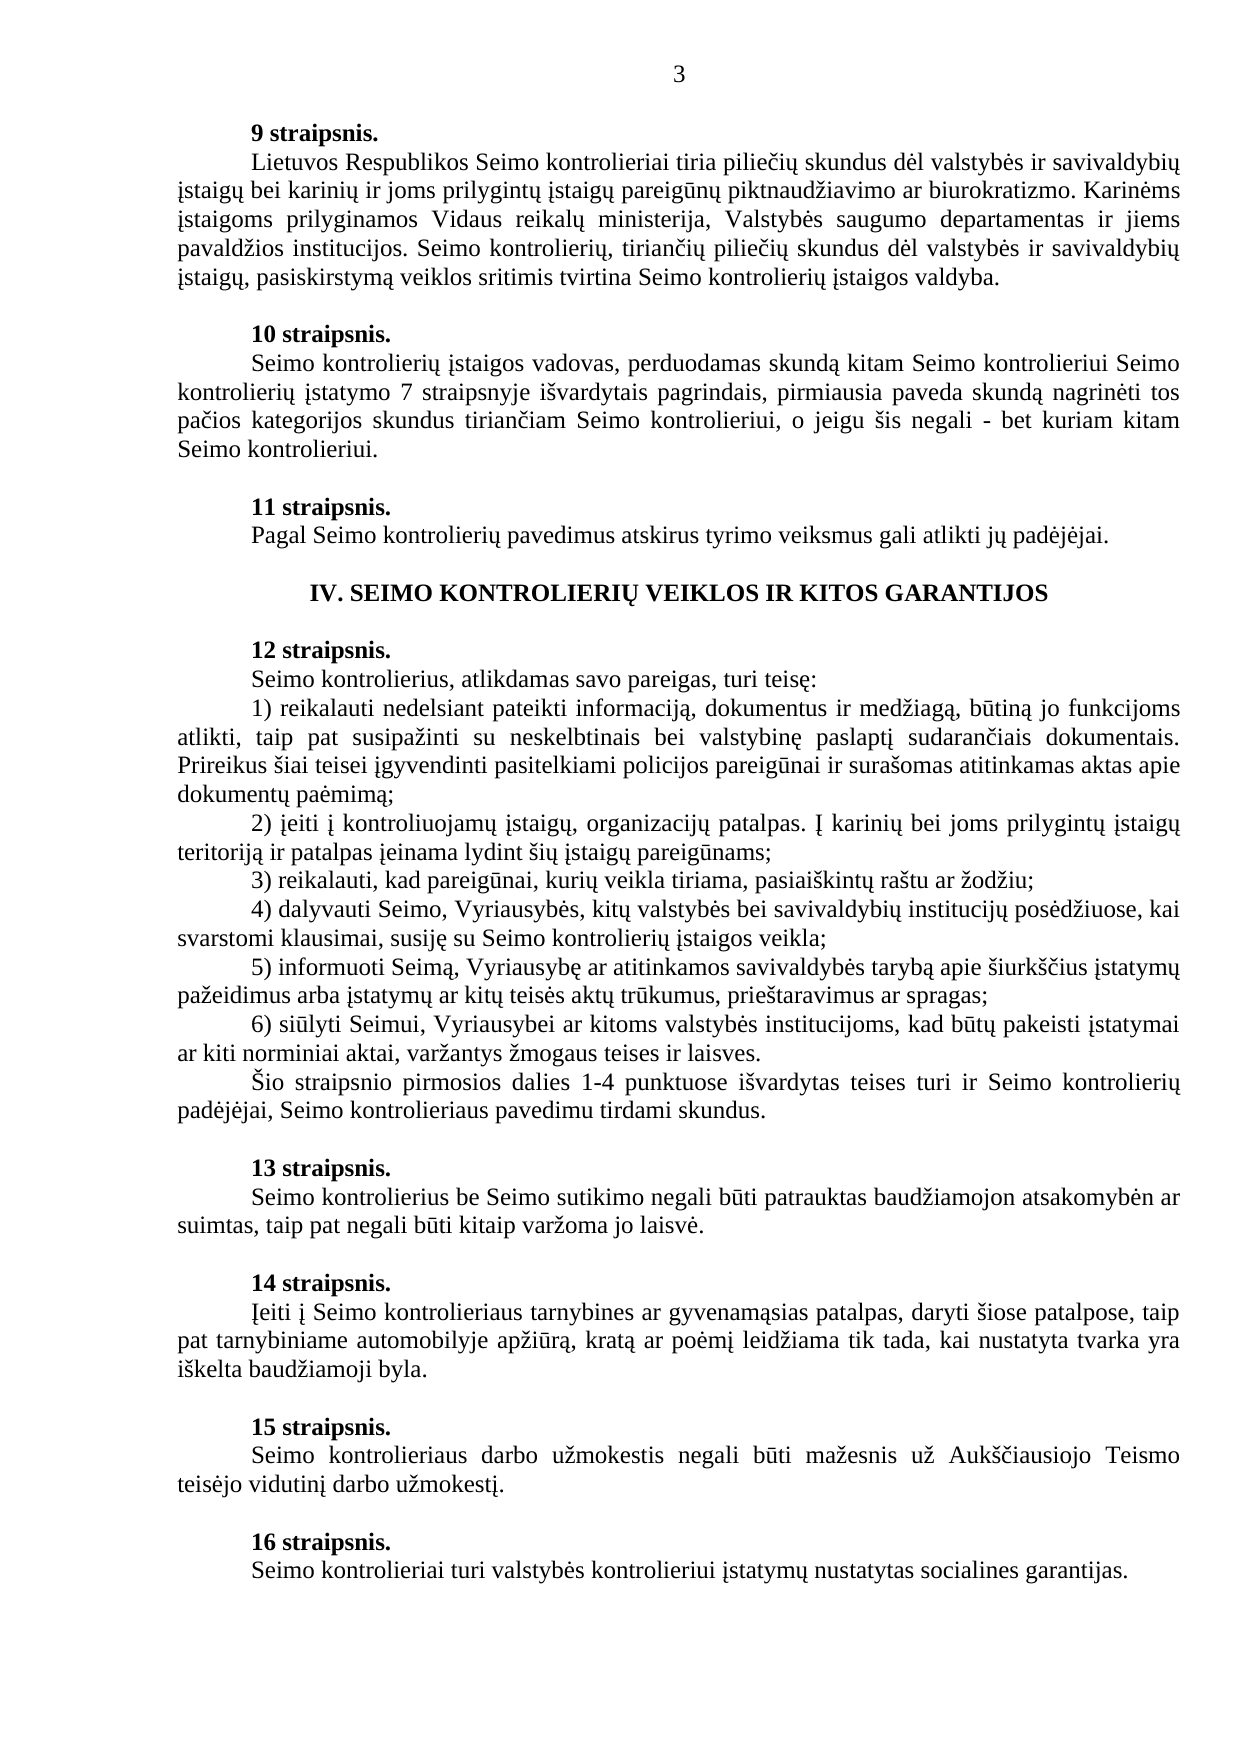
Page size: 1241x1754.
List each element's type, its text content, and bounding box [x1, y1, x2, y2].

text 10 straipsnis. [177, 319, 1181, 348]
text IV. SEIMO KONTROLIERIŲ VEIKLOS IR KITOS GARANTIJOS [177, 578, 1181, 607]
text 16 straipsnis. [177, 1527, 1181, 1556]
text 12 straipsnis. [177, 636, 1181, 664]
text Seimo kontrolierių įstaigos vadovas, perduodamas skundą kitam Seimo kontrolieriui Seimo kontrolierių įstatymo 7 straipsnyje išvardytais pagrindais, pirmiausia paveda skundą nagrinėti tos pačios kategorijos skundus tiriančiam Seimo kontrolieriui, o jeigu šis negali - bet kuriam kitam Seimo kontrolieriui. [177, 348, 1181, 463]
text Įeiti į Seimo kontrolieriaus tarnybines ar gyvenamąsias patalpas, daryti šiose patalpose, taip pat tarnybiniame automobilyje apžiūrą, kratą ar poėmį leidžiama tik tada, kai nustatyta tvarka yra iškelta baudžiamoji byla. [177, 1297, 1181, 1383]
text Seimo kontrolieriaus darbo užmokestis negali būti mažesnis už Aukščiausiojo Teismo teisėjo vidutinį darbo užmokestį. [177, 1441, 1181, 1498]
text Lietuvos Respublikos Seimo kontrolieriai tiria piliečių skundus dėl valstybės ir savivaldybių įstaigų bei karinių ir joms prilygintų įstaigų pareigūnų piktnaudžiavimo ar biurokratizmo. Karinėms įstaigoms prilyginamos Vidaus reikalų ministerija, Valstybės saugumo departamentas ir jiems pavaldžios institucijos. Seimo kontrolierių, tiriančių piliečių skundus dėl valstybės ir savivaldybių įstaigų, pasiskirstymą veiklos sritimis tvirtina Seimo kontrolierių įstaigos valdyba. [177, 147, 1181, 291]
text Pagal Seimo kontrolierių pavedimus atskirus tyrimo veiksmus gali atlikti jų padėjėjai. [177, 521, 1181, 549]
text Seimo kontrolieriai turi valstybės kontrolieriui įstatymų nustatytas socialines garantijas. [177, 1556, 1181, 1584]
text 3) reikalauti, kad pareigūnai, kurių veikla tiriama, pasiaiškintų raštu ar žodžiu; [177, 866, 1181, 894]
text 13 straipsnis. [177, 1153, 1181, 1182]
text Šio straipsnio pirmosios dalies 1-4 punktuose išvardytas teises turi ir Seimo kontrolierių padėjėjai, Seimo kontrolieriaus pavedimu tirdami skundus. [177, 1067, 1181, 1124]
text 6) siūlyti Seimui, Vyriausybei ar kitoms valstybės institucijoms, kad būtų pakeisti įstatymai ar kiti norminiai aktai, varžantys žmogaus teises ir laisves. [177, 1009, 1181, 1067]
text 14 straipsnis. [177, 1268, 1181, 1297]
text 15 straipsnis. [177, 1412, 1181, 1441]
text 11 straipsnis. [177, 492, 1181, 521]
text 1) reikalauti nedelsiant pateikti informaciją, dokumentus ir medžiagą, būtiną jo funkcijoms atlikti, taip pat susipažinti su neskelbtinais bei valstybinę paslaptį sudarančiais dokumentais. Prireikus šiai teisei įgyvendinti pasitelkiami policijos pareigūnai ir surašomas atitinkamas aktas apie dokumentų paėmimą; [177, 693, 1181, 808]
text 2) įeiti į kontroliuojamų įstaigų, organizacijų patalpas. Į karinių bei joms prilygintų įstaigų teritoriją ir patalpas įeinama lydint šių įstaigų pareigūnams; [177, 808, 1181, 866]
text Seimo kontrolierius be Seimo sutikimo negali būti patrauktas baudžiamojon atsakomybėn ar suimtas, taip pat negali būti kitaip varžoma jo laisvė. [177, 1182, 1181, 1239]
text Seimo kontrolierius, atlikdamas savo pareigas, turi teisę: [177, 664, 1181, 693]
text 4) dalyvauti Seimo, Vyriausybės, kitų valstybės bei savivaldybių institucijų posėdžiuose, kai svarstomi klausimai, susiję su Seimo kontrolierių įstaigos veikla; [177, 894, 1181, 952]
text 5) informuoti Seimą, Vyriausybę ar atitinkamos savivaldybės tarybą apie šiurkščius įstatymų pažeidimus arba įstatymų ar kitų teisės aktų trūkumus, prieštaravimus ar spragas; [177, 952, 1181, 1009]
text 9 straipsnis. [177, 118, 1181, 147]
